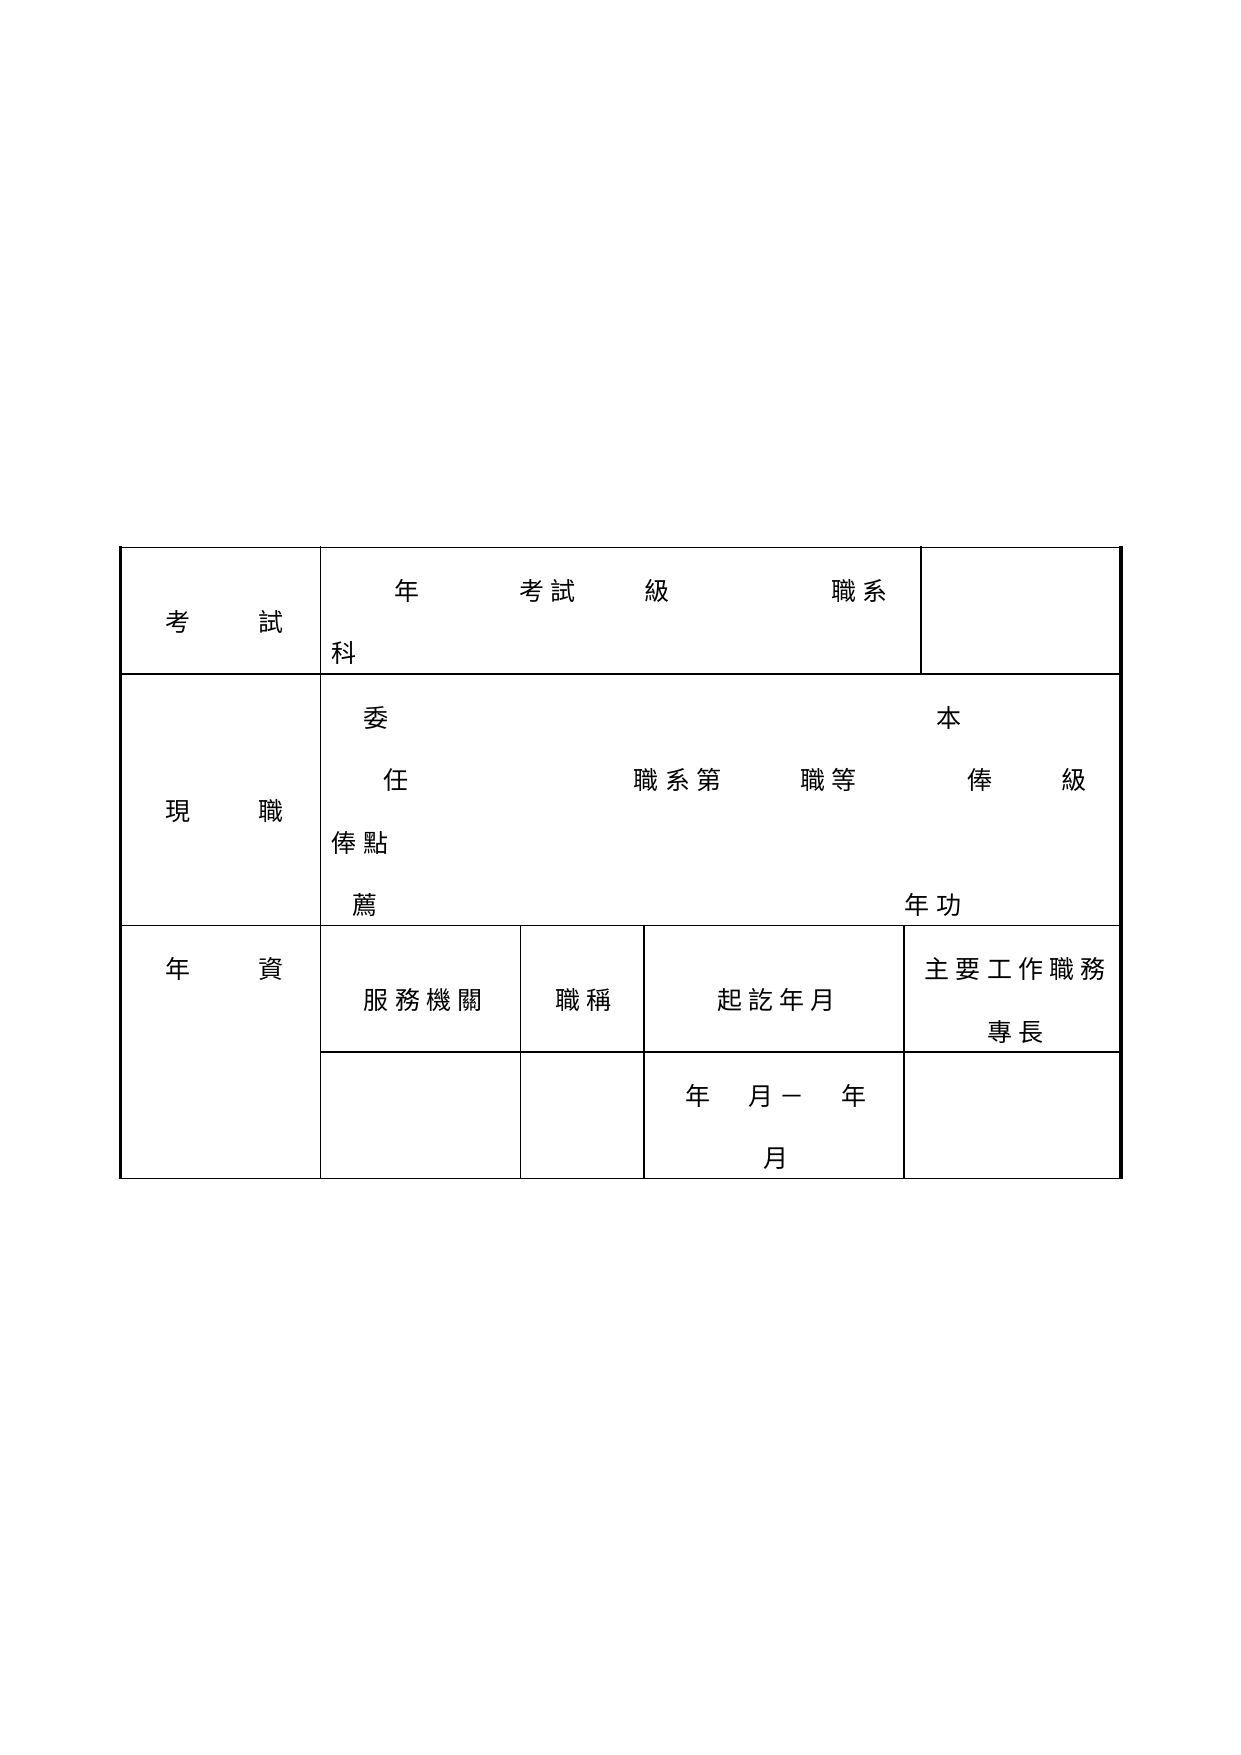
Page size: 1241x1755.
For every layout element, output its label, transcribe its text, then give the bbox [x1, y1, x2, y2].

table_cell 年 考試 級 職系 科 [321, 548, 920, 673]
table_cell [922, 548, 1119, 673]
table_cell [321, 1053, 520, 1178]
table_cell 委 本 任 職系第 職等 俸 級 俸點 薦 年功 [321, 675, 1119, 924]
table_cell [905, 1053, 1119, 1178]
table_cell 年 月－ 年 月 [645, 1053, 903, 1178]
table_cell 考 試 [122, 548, 320, 673]
table_cell 主要工作職務專長 [905, 926, 1119, 1051]
table_cell 服務機關 [321, 926, 520, 1051]
table_cell 現 職 [122, 675, 320, 924]
table_cell 年 資 [122, 926, 320, 1178]
table_cell 職稱 [521, 926, 643, 1051]
table_cell 起訖年月 [645, 926, 903, 1051]
table_cell [521, 1053, 643, 1178]
